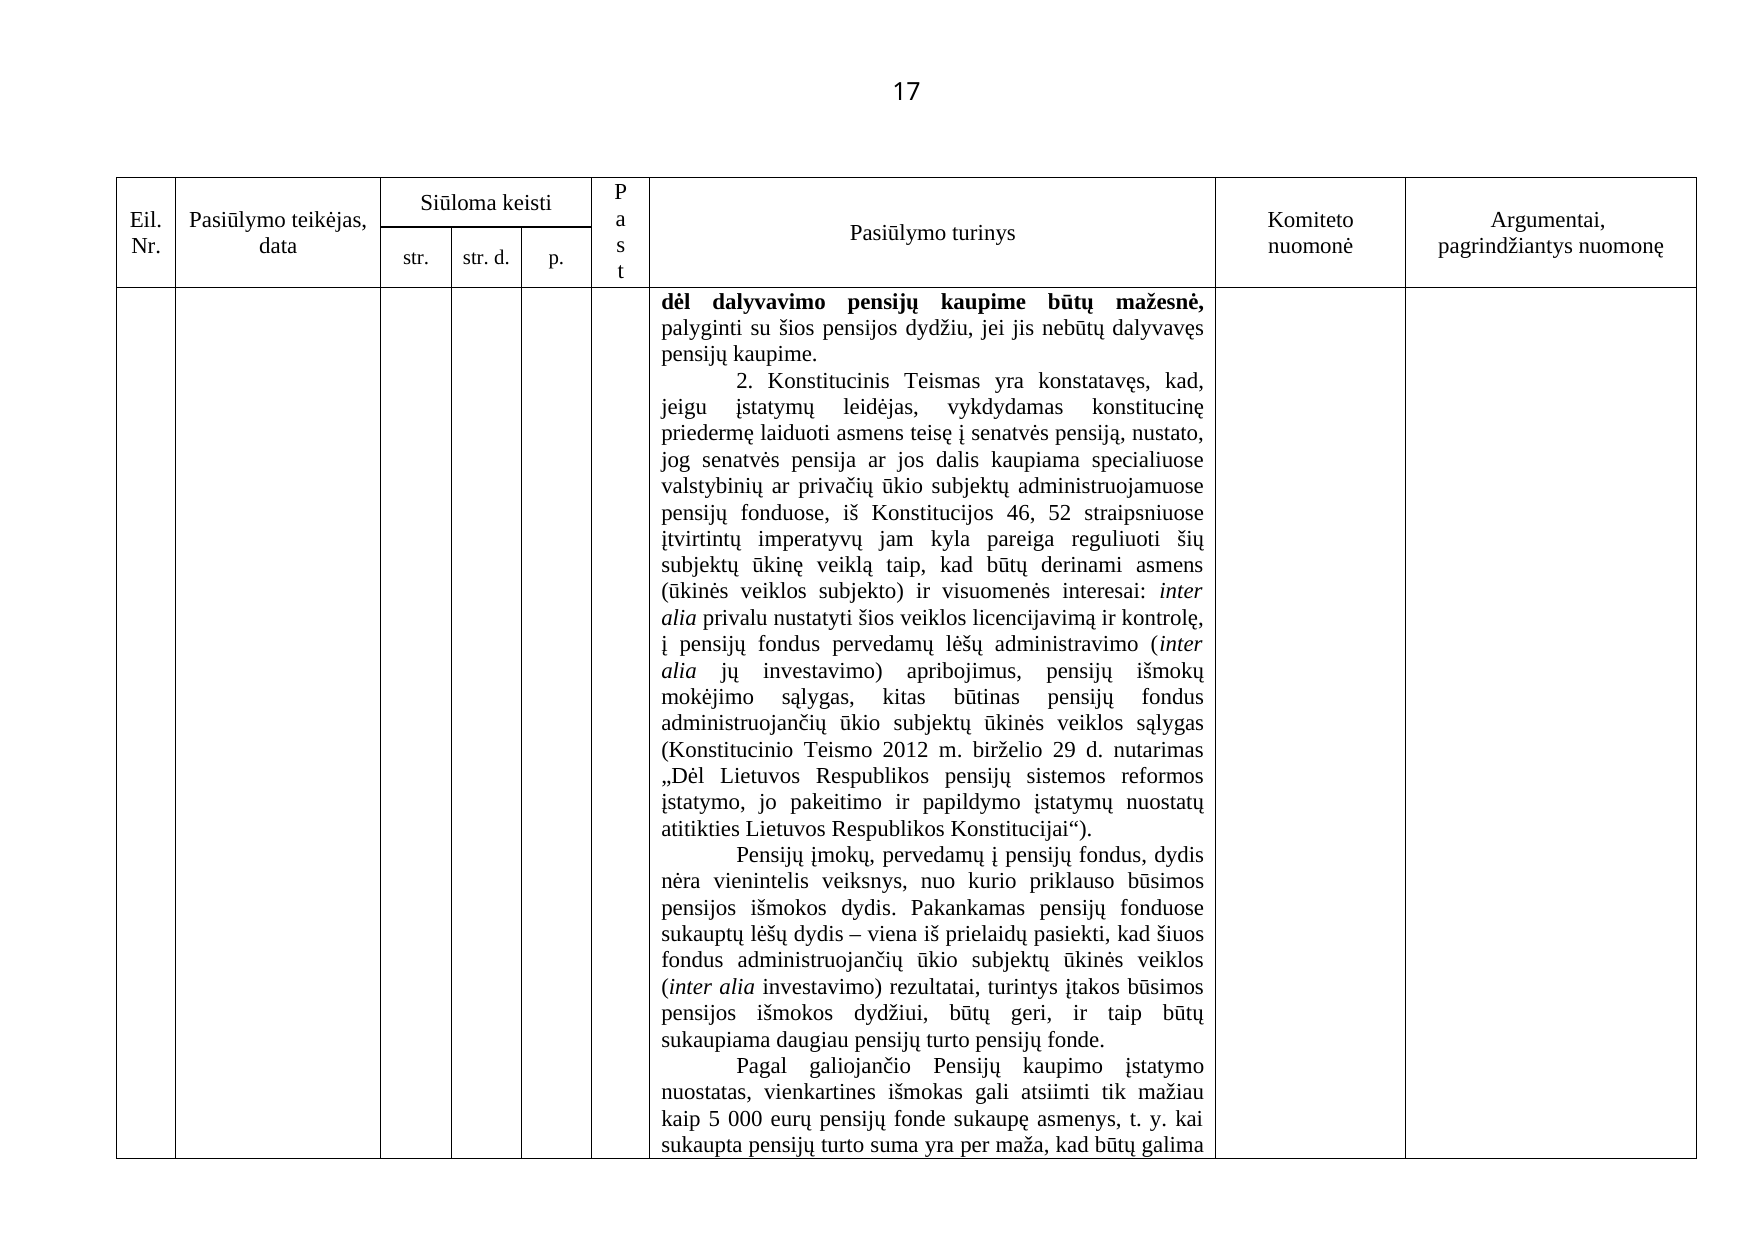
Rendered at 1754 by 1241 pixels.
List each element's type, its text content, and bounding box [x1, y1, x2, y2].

table_cell [381, 288, 451, 1157]
table_cell [522, 288, 591, 1157]
table_cell p. [522, 228, 591, 287]
table_header Pasiūlymo teikėjas, data [176, 178, 380, 287]
table_header Pasiūlymo turinys [650, 178, 1215, 287]
table_cell dėl dalyvavimo pensijų kaupime būtų mažesnė, palyginti su šios pensijos dydžiu, jei jis nebūtų dalyvavęs pensijų kaupime. 2. Konstitucinis Teismas yra konstatavęs, kad, jeigu įstatymų leidėjas, vykdydamas konstitucinę priedermę laiduoti asmens teisę į senatvės pensiją, nustato, jog senatvės pensija ar jos dalis kaupiama specialiuose valstybinių ar privačių ūkio subjektų administruojamuose pensijų fonduose, iš Konstitucijos 46, 52 straipsniuose įtvirtintų imperatyvų jam kyla pareiga reguliuoti šių subjektų ūkinę veiklą taip, kad būtų derinami asmens (ūkinės veiklos subjekto) ir visuomenės interesai: inter alia privalu nustatyti šios veiklos licencijavimą ir kontrolę, į pensijų fondus pervedamų lėšų administravimo (inter alia jų investavimo) apribojimus, pensijų išmokų mokėjimo sąlygas, kitas būtinas pensijų fondus administruojančių ūkio subjektų ūkinės veiklos sąlygas (Konstitucinio Teismo 2012 m. birželio 29 d. nutarimas „Dėl Lietuvos Respublikos pensijų sistemos reformos įstatymo, jo pakeitimo ir papildymo įstatymų nuostatų atitikties Lietuvos Respublikos Konstitucijai“). Pensijų įmokų, pervedamų į pensijų fondus, dydis nėra vienintelis veiksnys, nuo kurio priklauso būsimos pensijos išmokos dydis. Pakankamas pensijų fonduose sukauptų lėšų dydis – viena iš prielaidų pasiekti, kad šiuos fondus administruojančių ūkio subjektų ūkinės veiklos (inter alia investavimo) rezultatai, turintys įtakos būsimos pensijos išmokos dydžiui, būtų geri, ir taip būtų sukaupiama daugiau pensijų turto pensijų fonde. Pagal galiojančio Pensijų kaupimo įstatymo nuostatas, vienkartines išmokas gali atsiimti tik mažiau kaip 5 000 eurų pensijų fonde sukaupę asmenys, t. y. kai sukaupta pensijų turto suma yra per maža, kad būtų galima [650, 288, 1215, 1157]
table_cell * [592, 288, 649, 1157]
table_cell [1216, 288, 1405, 1157]
table_header Eil. Nr. [117, 178, 175, 287]
table_cell str. [381, 228, 451, 287]
table_cell str. d. [452, 228, 521, 287]
table_header Pastabos [592, 178, 649, 287]
table_header Argumentai, pagrindžiantys nuomonę [1406, 178, 1696, 287]
table_header Siūloma keisti [381, 178, 591, 226]
table_cell [117, 288, 175, 1157]
table_cell [452, 288, 521, 1157]
table_cell [176, 288, 380, 1157]
table_cell [1406, 288, 1696, 1157]
table_header Komiteto nuomonė [1216, 178, 1405, 287]
